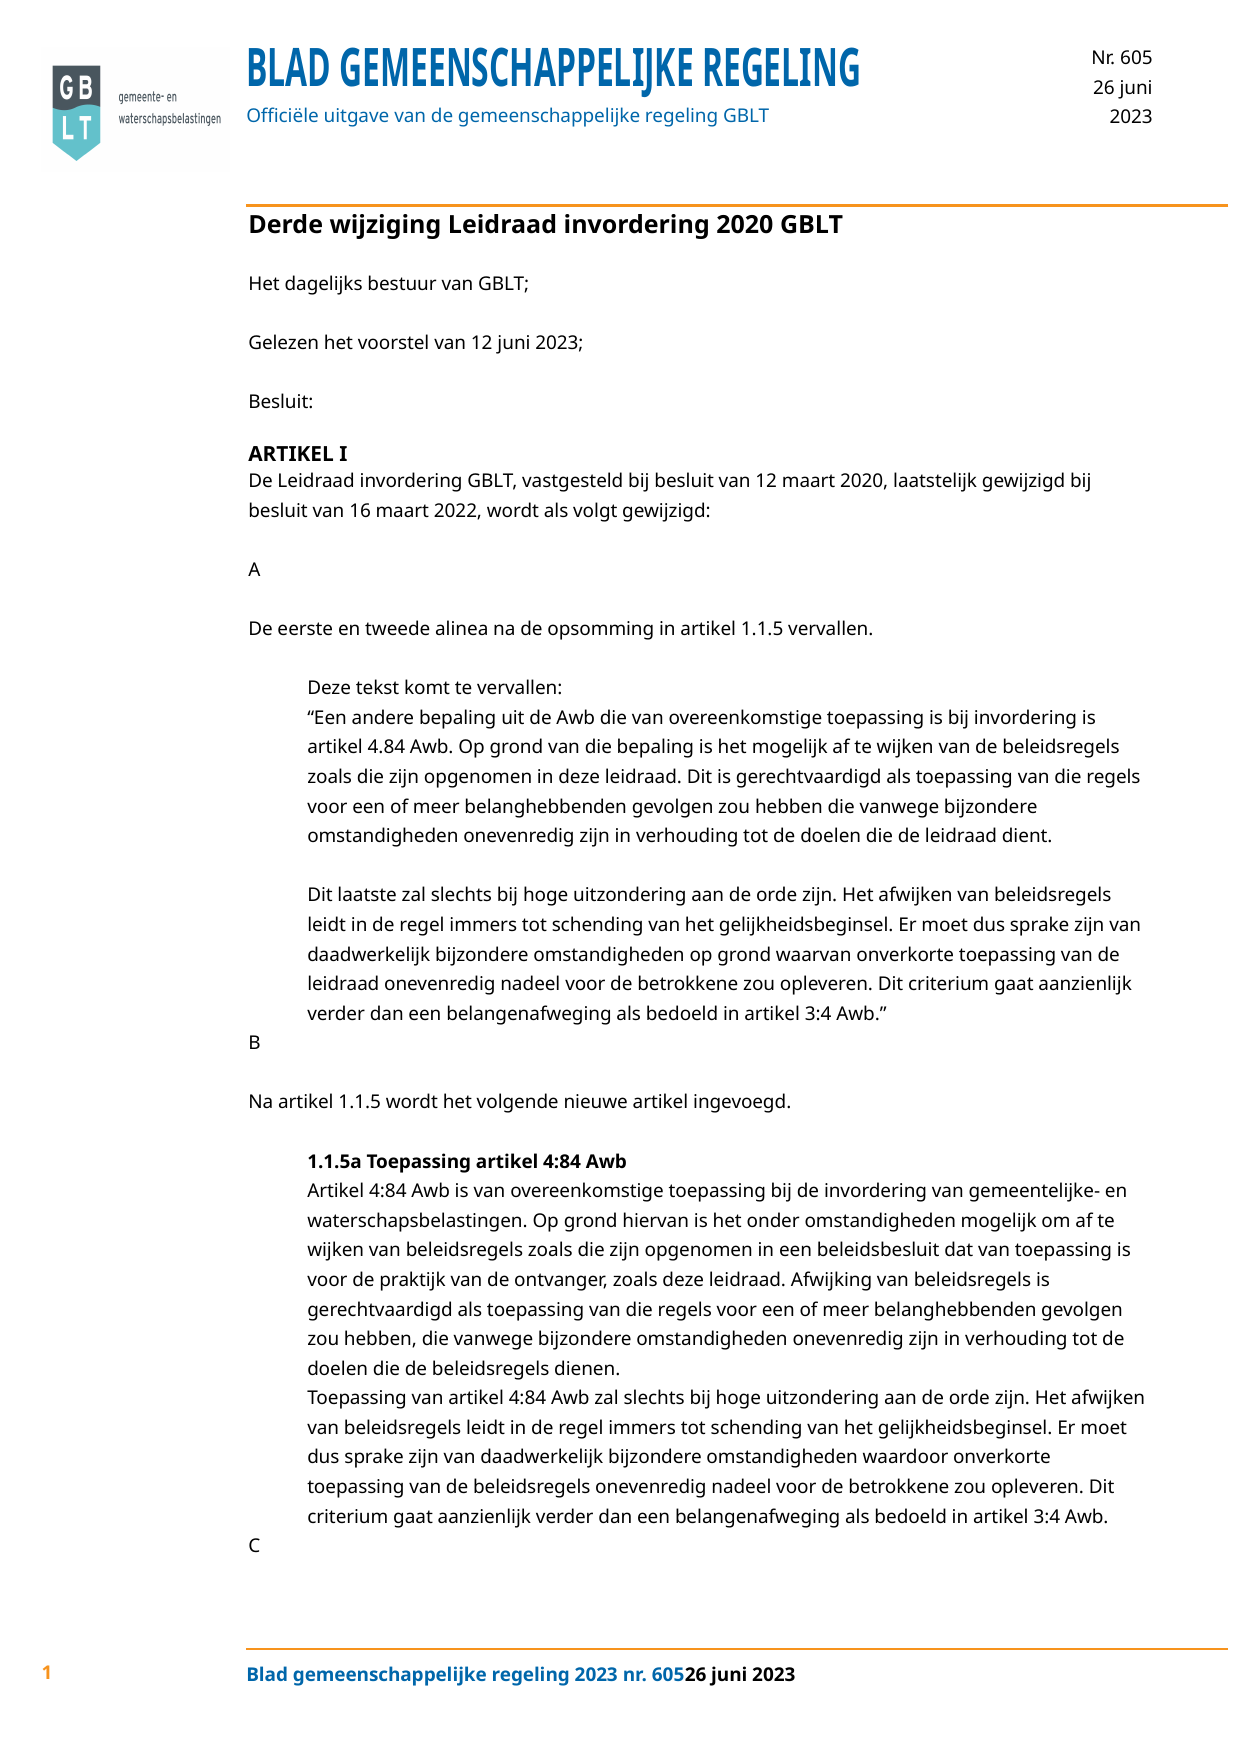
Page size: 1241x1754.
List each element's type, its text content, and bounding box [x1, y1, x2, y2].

text Derde wijziging Leidraad invordering 2020 GBLT [248, 207, 1152, 241]
list “Een andere bepaling uit de Awb die van overeenkomstige toepassing is bij invordering is artikel 4.84 Awb. Op grond van die bepaling is het mogelijk af te wijken van de beleidsregels zoals die zijn opgenomen in deze leidraad. Dit is gerechtvaardigd als toepassing van die regels voor een of meer belanghebbenden gevolgen zou hebben die vanwege bijzondere omstandigheden onevenredig zijn in verhouding tot de doelen die de leidraad dient. [248, 704, 1152, 848]
text De eerste en tweede alinea na de opsomming in artikel 1.1.5 vervallen. [248, 615, 1152, 641]
list Dit laatste zal slechts bij hoge uitzondering aan de orde zijn. Het afwijken van beleidsregels leidt in de regel immers tot schending van het gelijkheidsbeginsel. Er moet dus sprake zijn van daadwerkelijk bijzondere omstandigheden op grond waarvan onverkorte toepassing van de leidraad onevenredig nadeel voor de betrokkene zou opleveren. Dit criterium gaat aanzienlijk verder dan een belangenafweging als bedoeld in artikel 3:4 Awb.” [248, 882, 1152, 1026]
text De Leidraad invordering GBLT, vastgesteld bij besluit van 12 maart 2020, laatstelijk gewijzigd bij besluit van 16 maart 2022, wordt als volgt gewijzigd: [248, 467, 1152, 523]
list Artikel 4:84 Awb is van overeenkomstige toepassing bij de invordering van gemeentelijke- en waterschapsbelastingen. Op grond hiervan is het onder omstandigheden mogelijk om af te wijken van beleidsregels zoals die zijn opgenomen in een beleidsbesluit dat van toepassing is voor de praktijk van de ontvanger, zoals deze leidraad. Afwijking van beleidsregels is gerechtvaardigd als toepassing van die regels voor een of meer belanghebbenden gevolgen zou hebben, die vanwege bijzondere omstandigheden onevenredig zijn in verhouding tot de doelen die de beleidsregels dienen. [248, 1177, 1152, 1381]
text A [248, 556, 1152, 582]
text Gelezen het voorstel van 12 juni 2023; [248, 329, 1152, 355]
list Toepassing van artikel 4:84 Awb zal slechts bij hoge uitzondering aan de orde zijn. Het afwijken van beleidsregels leidt in de regel immers tot schending van het gelijkheidsbeginsel. Er moet dus sprake zijn van daadwerkelijk bijzondere omstandigheden waardoor onverkorte toepassing van de beleidsregels onevenredig nadeel voor de betrokkene zou opleveren. Dit criterium gaat aanzienlijk verder dan een belangenafweging als bedoeld in artikel 3:4 Awb. [248, 1384, 1152, 1529]
text ARTIKEL I [248, 439, 1152, 467]
picture [41, 47, 231, 172]
text B [248, 1029, 1152, 1055]
text Het dagelijks bestuur van GBLT; [248, 270, 1152, 296]
list 1.1.5a Toepassing artikel 4:84 Awb [248, 1148, 1152, 1174]
text Besluit: [248, 389, 1152, 414]
text Na artikel 1.1.5 wordt het volgende nieuwe artikel ingevoegd. [248, 1089, 1152, 1114]
text C [248, 1532, 1152, 1558]
list Deze tekst komt te vervallen: [248, 674, 1152, 700]
